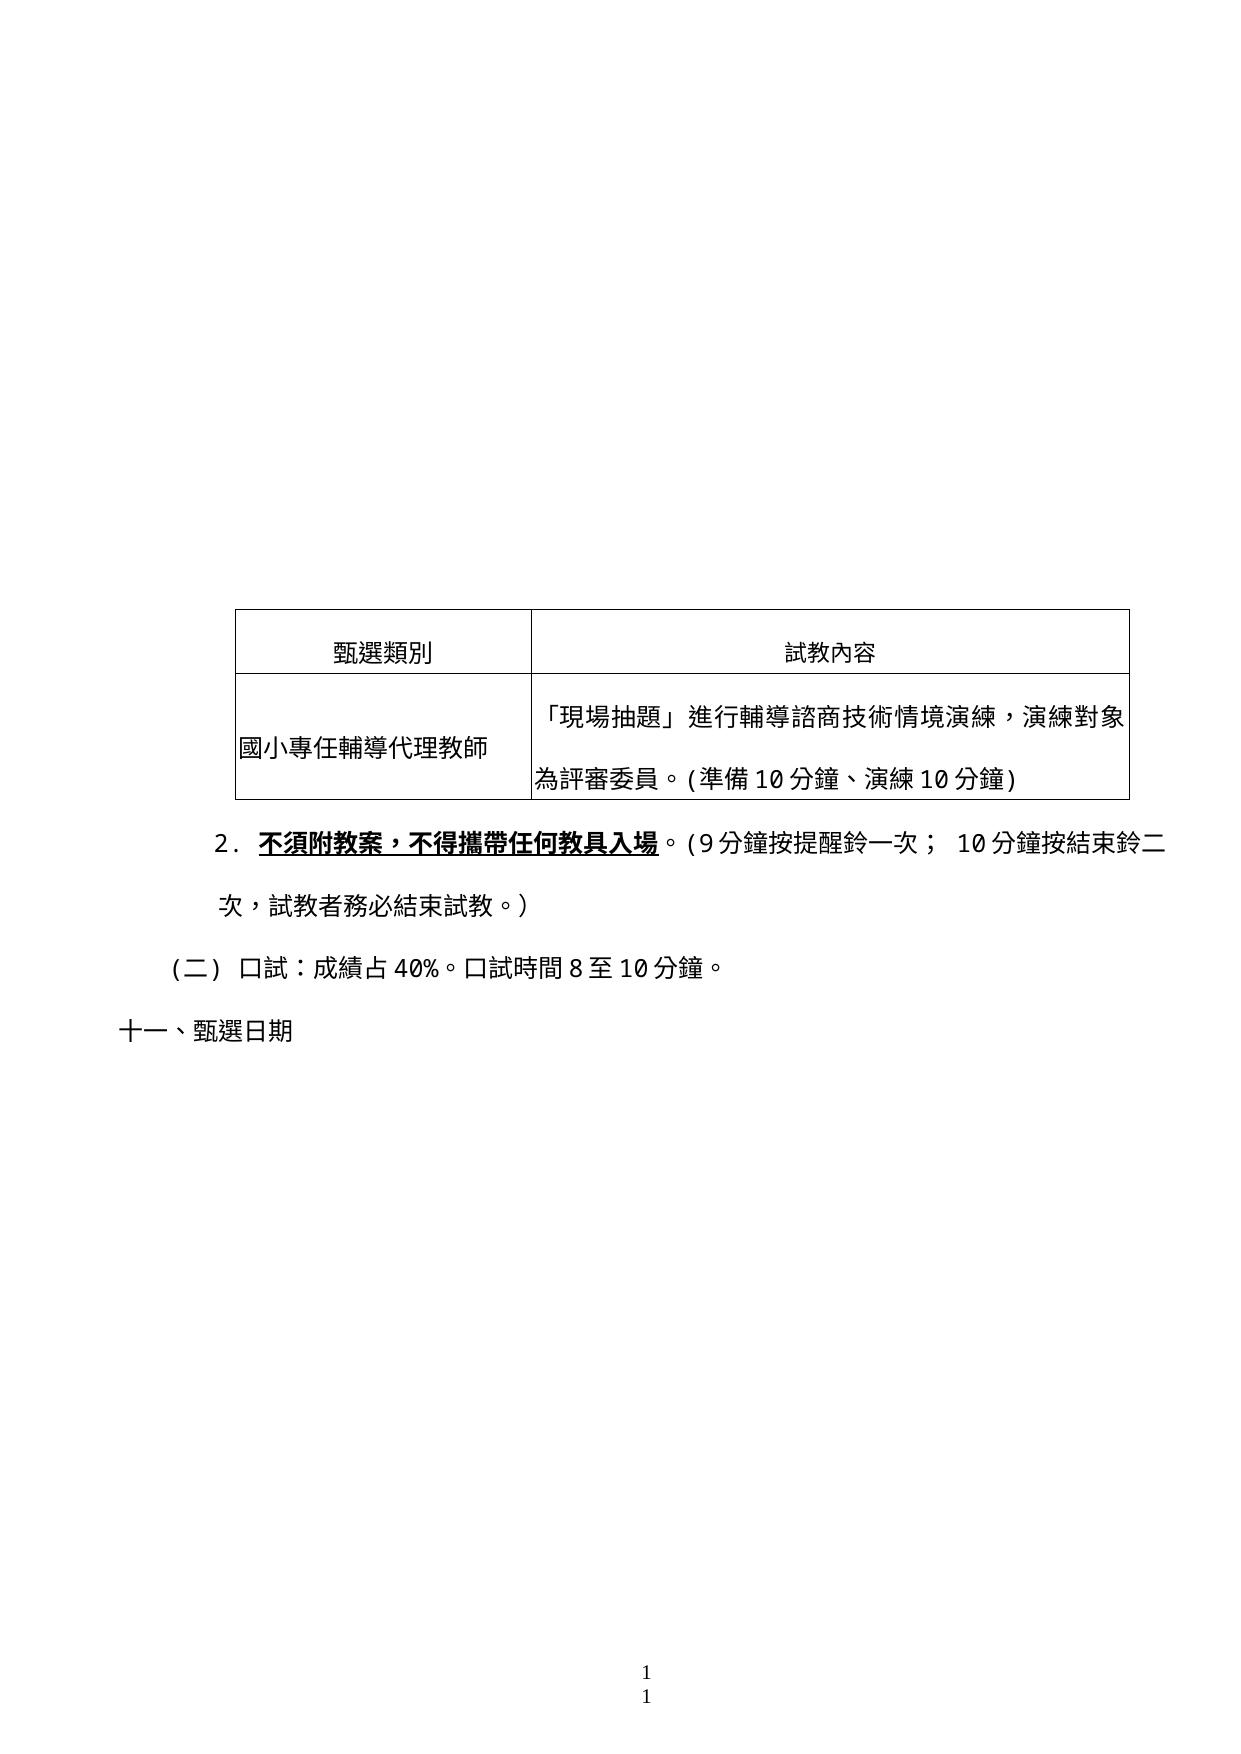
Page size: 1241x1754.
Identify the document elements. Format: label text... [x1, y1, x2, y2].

text 2. 不須附教案，不得攜帶任何教具入場。(9分鐘按提醒鈴一次； 10分鐘按結束鈴二次，試教者務必結束試教。） [168, 800, 1167, 925]
table_cell 國小專任輔導代理教師 [236, 674, 531, 799]
table_header 試教內容 [532, 610, 1129, 673]
text (二) 口試：成績占40%。口試時間8至10分鐘。 [168, 925, 1167, 987]
table_header 甄選類別 [236, 610, 531, 673]
table_cell 「現場抽題」進行輔導諮商技術情境演練，演練對象為評審委員。(準備10分鐘、演練10分鐘) [532, 674, 1129, 799]
text 十一、甄選日期 [118, 987, 1167, 1050]
